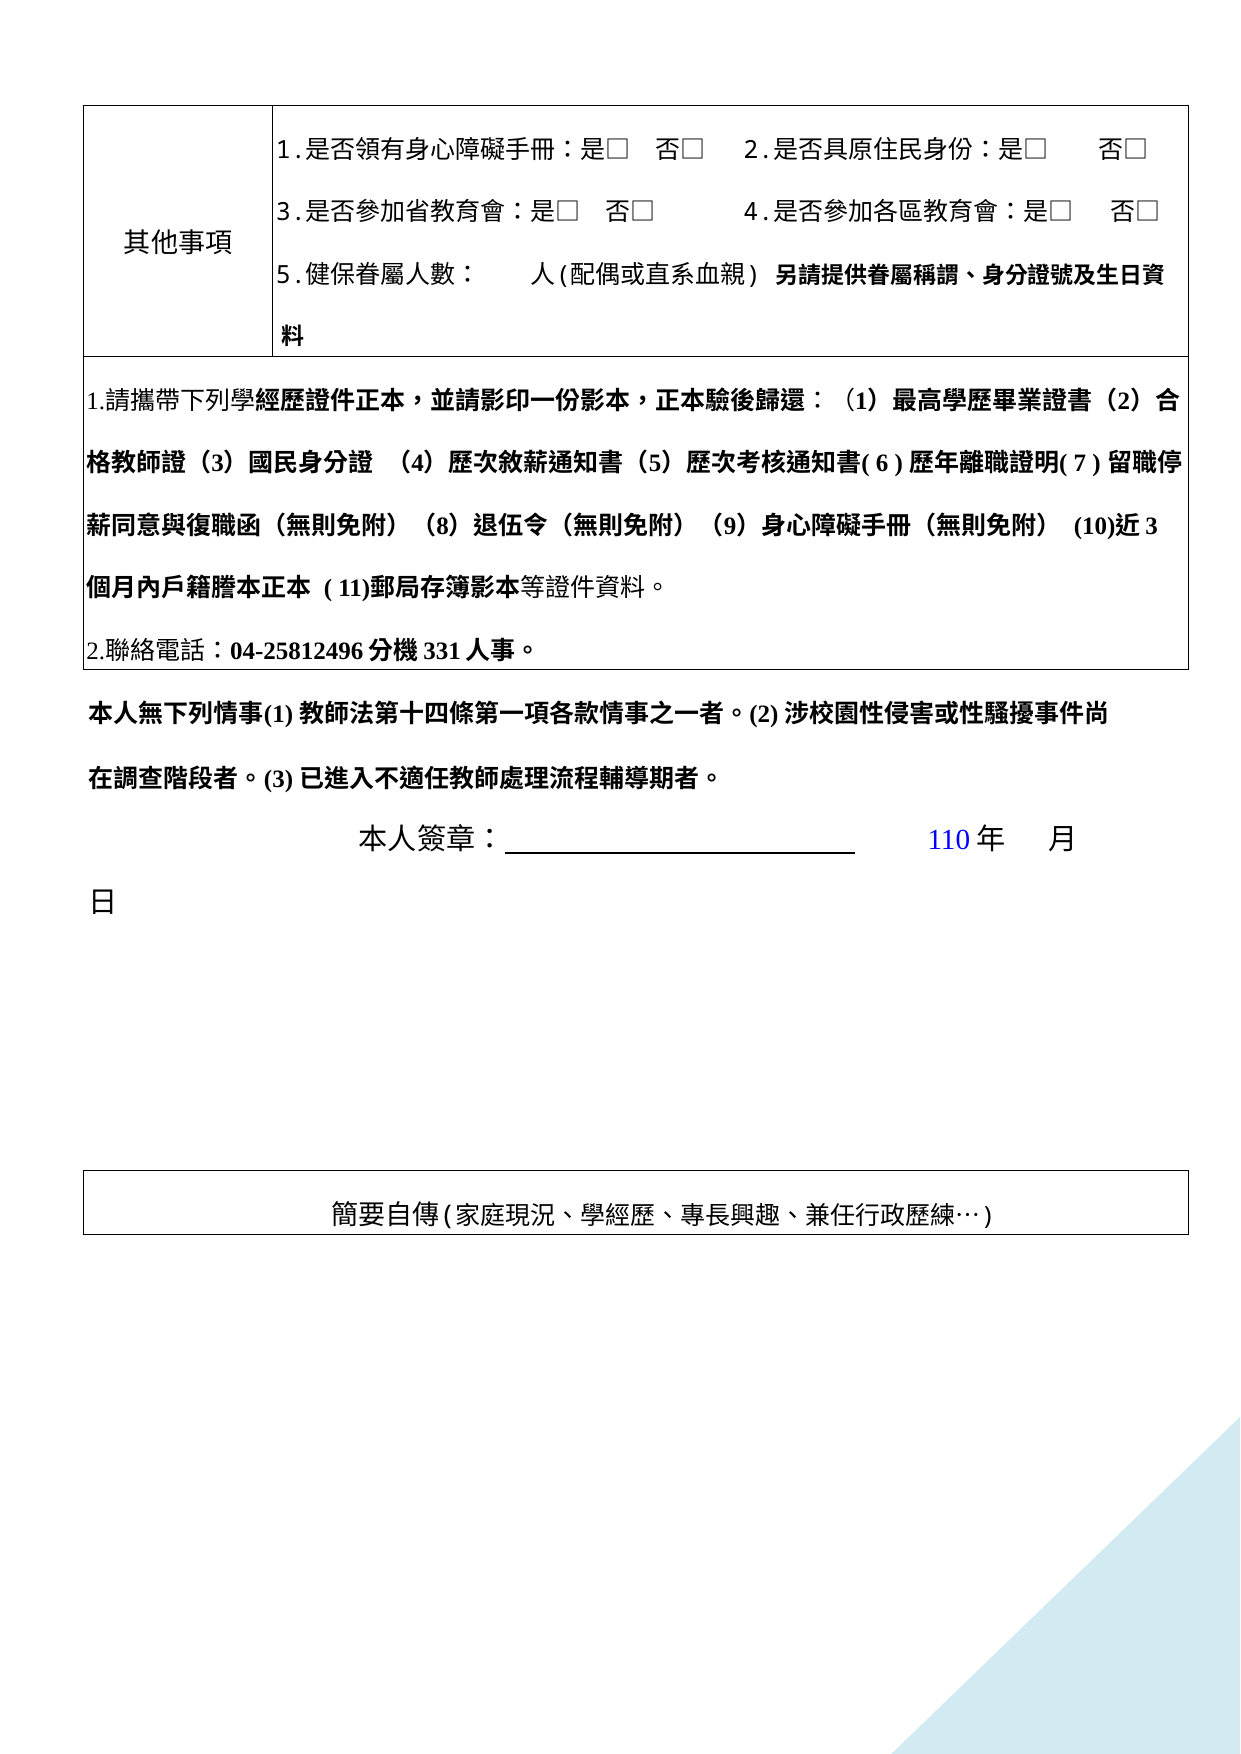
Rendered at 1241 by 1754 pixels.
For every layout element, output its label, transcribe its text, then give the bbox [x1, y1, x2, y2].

text 本人簽章： 110年 月 日 [89, 795, 1122, 920]
table_cell 1.是否領有身心障礙手冊：是□ 否□ 2.是否具原住民身份：是□ 否□ 3.是否參加省教育會：是□ 否□ 4.是否參加各區教育會：是□ 否□ 5.健保眷屬人數： 人(配偶或直系血親) 另請提供眷屬稱謂、身分證號及生日資料 [273, 106, 1188, 356]
table_cell 1.請攜帶下列學經歷證件正本，並請影印一份影本，正本驗後歸還：（1）最高學歷畢業證書（2）合格教師證（3）國民身分證 （4）歷次敘薪通知書（5）歷次考核通知書( 6 ) 歷年離職證明( 7 ) 留職停薪同意與復職函（無則免附）（8）退伍令（無則免附）（9）身心障礙手冊（無則免附） (10)近3個月內戶籍謄本正本 ( 11)郵局存簿影本等證件資料。 2.聯絡電話：04-25812496分機331人事。 [84, 357, 1188, 669]
table_header 簡要自傳(家庭現況、學經歷、專長興趣、兼任行政歷練…) [84, 1171, 1188, 1234]
table_cell 其他事項 [84, 106, 272, 356]
text 本人無下列情事(1) 教師法第十四條第一項各款情事之一者。(2) 涉校園性侵害或性騷擾事件尚在調查階段者。(3) 已進入不適任教師處理流程輔導期者。 [89, 670, 1122, 795]
